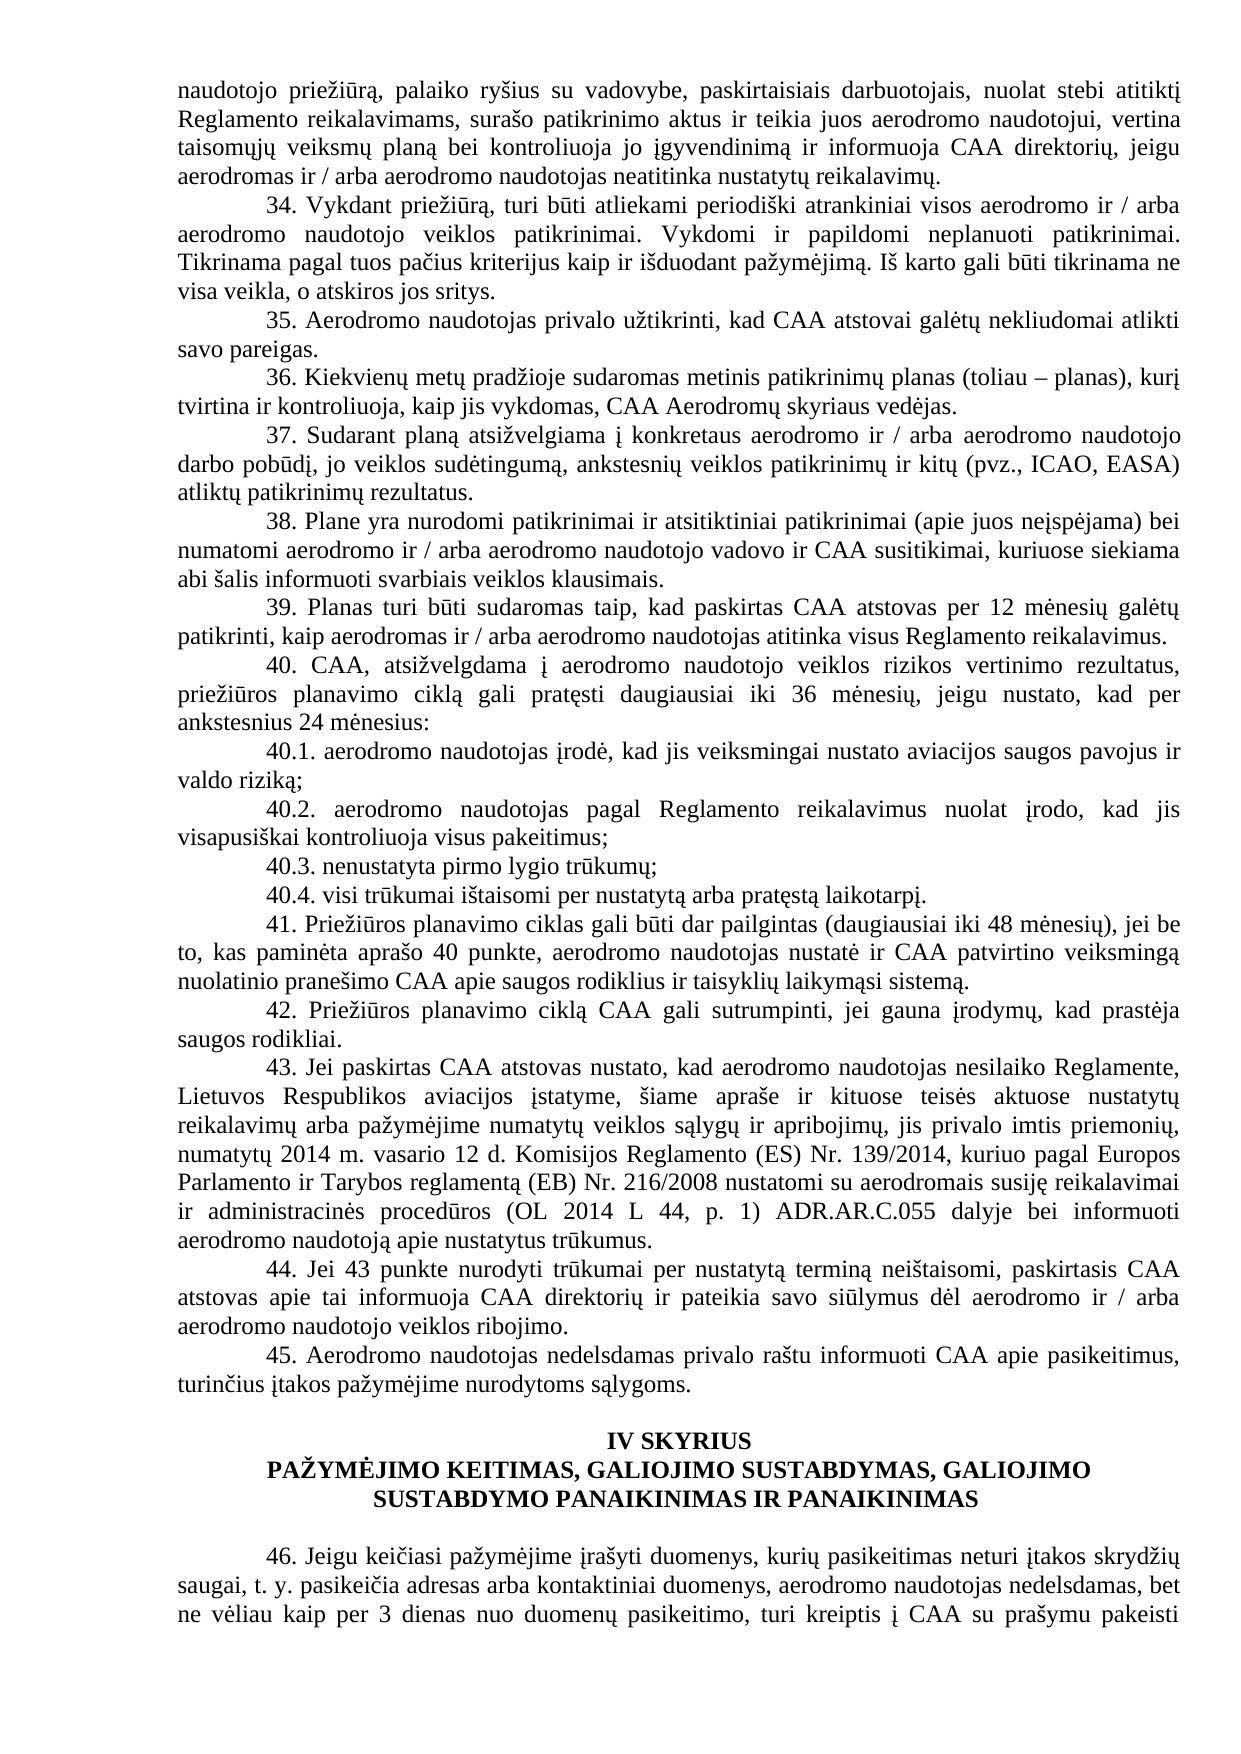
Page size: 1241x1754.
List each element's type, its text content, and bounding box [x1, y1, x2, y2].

text 39. Planas turi būti sudaromas taip, kad paskirtas CAA atstovas per 12 mėnesių galėtų patikrinti, kaip aerodromas ir / arba aerodromo naudotojas atitinka visus Reglamento reikalavimus. [177, 592, 1181, 650]
text 46. Jeigu keičiasi pažymėjime įrašyti duomenys, kurių pasikeitimas neturi įtakos skrydžių saugai, t. y. pasikeičia adresas arba kontaktiniai duomenys, aerodromo naudotojas nedelsdamas, bet ne vėliau kaip per 3 dienas nuo duomenų pasikeitimo, turi kreiptis į CAA su prašymu pakeisti [177, 1541, 1181, 1627]
text PAŽYMĖJIMO KEITIMAS, GALIOJIMO SUSTABDYMAS, GALIOJIMO SUSTABDYMO PANAIKINIMAS IR PANAIKINIMAS [177, 1455, 1181, 1512]
text 37. Sudarant planą atsižvelgiama į konkretaus aerodromo ir / arba aerodromo naudotojo darbo pobūdį, jo veiklos sudėtingumą, ankstesnių veiklos patikrinimų ir kitų (pvz., ICAO, EASA) atliktų patikrinimų rezultatus. [177, 420, 1181, 506]
text 43. Jei paskirtas CAA atstovas nustato, kad aerodromo naudotojas nesilaiko Reglamente, Lietuvos Respublikos aviacijos įstatyme, šiame apraše ir kituose teisės aktuose nustatytų reikalavimų arba pažymėjime numatytų veiklos sąlygų ir apribojimų, jis privalo imtis priemonių, numatytų 2014 m. vasario 12 d. Komisijos Reglamento (ES) Nr. 139/2014, kuriuo pagal Europos Parlamento ir Tarybos reglamentą (EB) Nr. 216/2008 nustatomi su aerodromais susiję reikalavimai ir administracinės procedūros (OL 2014 L 44, p. 1) ADR.AR.C.055 dalyje bei informuoti aerodromo naudotoją apie nustatytus trūkumus. [177, 1052, 1181, 1254]
text 35. Aerodromo naudotojas privalo užtikrinti, kad CAA atstovai galėtų nekliudomai atlikti savo pareigas. [177, 305, 1181, 362]
text 36. Kiekvienų metų pradžioje sudaromas metinis patikrinimų planas (toliau – planas), kurį tvirtina ir kontroliuoja, kaip jis vykdomas, CAA Aerodromų skyriaus vedėjas. [177, 362, 1181, 420]
text 45. Aerodromo naudotojas nedelsdamas privalo raštu informuoti CAA apie pasikeitimus, turinčius įtakos pažymėjime nurodytoms sąlygoms. [177, 1340, 1181, 1397]
text 40.1. aerodromo naudotojas įrodė, kad jis veiksmingai nustato aviacijos saugos pavojus ir valdo riziką; [177, 736, 1181, 794]
text 40.2. aerodromo naudotojas pagal Reglamento reikalavimus nuolat įrodo, kad jis visapusiškai kontroliuoja visus pakeitimus; [177, 794, 1181, 851]
text 44. Jei 43 punkte nurodyti trūkumai per nustatytą terminą neištaisomi, paskirtasis CAA atstovas apie tai informuoja CAA direktorių ir pateikia savo siūlymus dėl aerodromo ir / arba aerodromo naudotojo veiklos ribojimo. [177, 1254, 1181, 1340]
text 40.4. visi trūkumai ištaisomi per nustatytą arba pratęstą laikotarpį. [177, 880, 1181, 909]
text 41. Priežiūros planavimo ciklas gali būti dar pailgintas (daugiausiai iki 48 mėnesių), jei be to, kas paminėta aprašo 40 punkte, aerodromo naudotojas nustatė ir CAA patvirtino veiksmingą nuolatinio pranešimo CAA apie saugos rodiklius ir taisyklių laikymąsi sistemą. [177, 909, 1181, 995]
text 40.3. nenustatyta pirmo lygio trūkumų; [177, 851, 1181, 880]
text IV SKYRIUS [177, 1426, 1181, 1455]
text 34. Vykdant priežiūrą, turi būti atliekami periodiški atrankiniai visos aerodromo ir / arba aerodromo naudotojo veiklos patikrinimai. Vykdomi ir papildomi neplanuoti patikrinimai. Tikrinama pagal tuos pačius kriterijus kaip ir išduodant pažymėjimą. Iš karto gali būti tikrinama ne visa veikla, o atskiros jos sritys. [177, 190, 1181, 305]
text 38. Plane yra nurodomi patikrinimai ir atsitiktiniai patikrinimai (apie juos neįspėjama) bei numatomi aerodromo ir / arba aerodromo naudotojo vadovo ir CAA susitikimai, kuriuose siekiama abi šalis informuoti svarbiais veiklos klausimais. [177, 506, 1181, 592]
text 40. CAA, atsižvelgdama į aerodromo naudotojo veiklos rizikos vertinimo rezultatus, priežiūros planavimo ciklą gali pratęsti daugiausiai iki 36 mėnesių, jeigu nustato, kad per ankstesnius 24 mėnesius: [177, 650, 1181, 736]
text naudotojo priežiūrą, palaiko ryšius su vadovybe, paskirtaisiais darbuotojais, nuolat stebi atitiktį Reglamento reikalavimams, surašo patikrinimo aktus ir teikia juos aerodromo naudotojui, vertina taisomųjų veiksmų planą bei kontroliuoja jo įgyvendinimą ir informuoja CAA direktorių, jeigu aerodromas ir / arba aerodromo naudotojas neatitinka nustatytų reikalavimų. [177, 75, 1181, 190]
text 42. Priežiūros planavimo ciklą CAA gali sutrumpinti, jei gauna įrodymų, kad prastėja saugos rodikliai. [177, 995, 1181, 1052]
